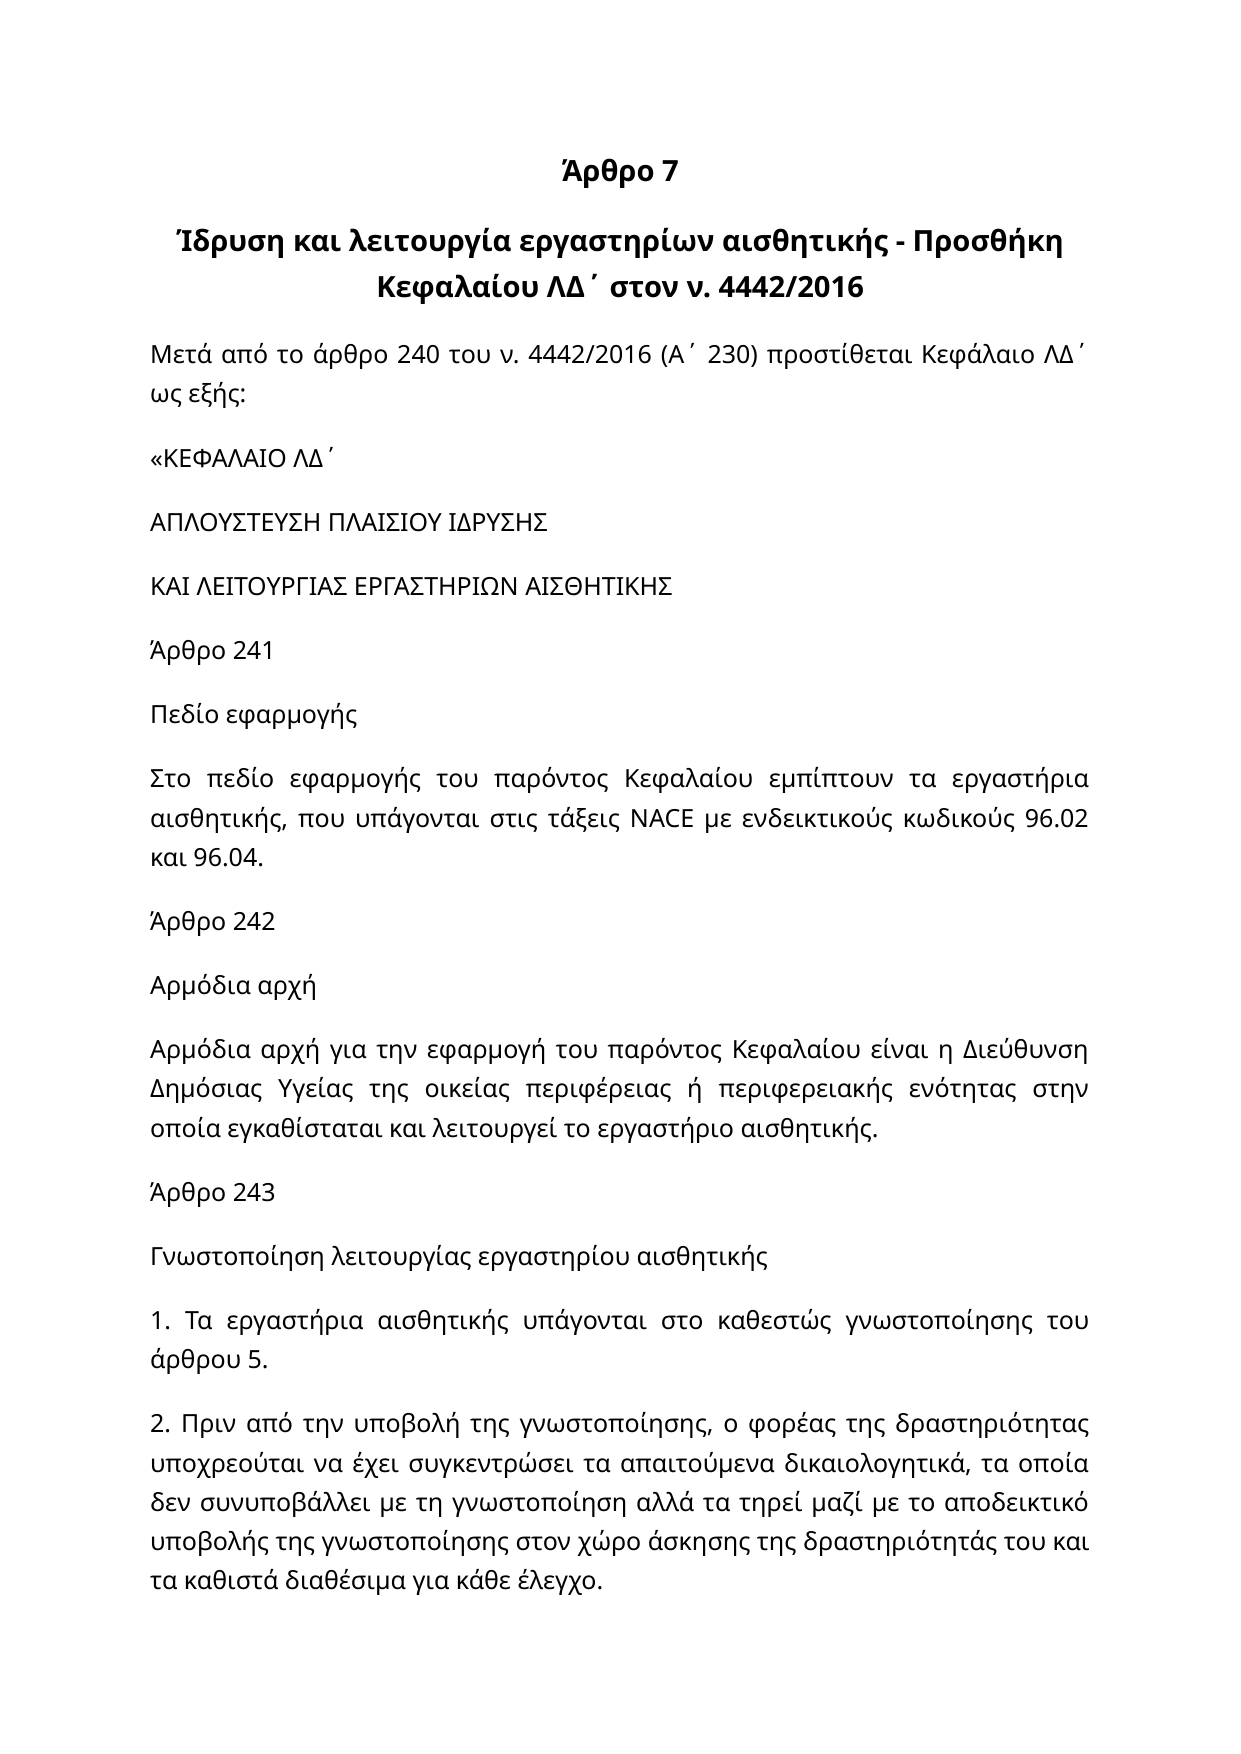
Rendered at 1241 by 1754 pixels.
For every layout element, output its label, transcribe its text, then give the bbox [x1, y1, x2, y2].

text Άρθρο 242 [150, 903, 1090, 938]
text Άρθρο 243 [150, 1174, 1090, 1208]
text ΚΑΙ ΛΕΙΤΟΥΡΓΙΑΣ ΕΡΓΑΣΤΗΡΙΩΝ ΑΙΣΘΗΤΙΚΗΣ [150, 568, 1090, 603]
text Αρμόδια αρχή για την εφαρμογή του παρόντος Κεφαλαίου είναι η Διεύθυνση Δημόσιας Υγείας της οικείας περιφέρειας ή περιφερειακής ενότητας στην οποία εγκαθίσταται και λειτουργεί το εργαστήριο αισθητικής. [150, 1032, 1090, 1144]
text Πεδίο εφαρμογής [150, 697, 1090, 731]
text Μετά από το άρθρο 240 του ν. 4442/2016 (Α΄ 230) προστίθεται Κεφάλαιο ΛΔ΄ ως εξής: [150, 337, 1090, 410]
text Άρθρο 241 [150, 633, 1090, 667]
text Αρμόδια αρχή [150, 968, 1090, 1002]
text «ΚΕΦΑΛΑΙΟ ΛΔ΄ [150, 440, 1090, 474]
subtitle Άρθρο 7 [150, 150, 1090, 190]
text Γνωστοποίηση λειτουργίας εργαστηρίου αισθητικής [150, 1238, 1090, 1273]
text Στο πεδίο εφαρμογής του παρόντος Κεφαλαίου εμπίπτουν τα εργαστήρια αισθητικής, που υπάγονται στις τάξεις NACE με ενδεικτικούς κωδικούς 96.02 και 96.04. [150, 761, 1090, 873]
subtitle Ίδρυση και λειτουργία εργαστηρίων αισθητικής - Προσθήκη Κεφαλαίου ΛΔ΄ στον ν. 4442/2016 [150, 221, 1090, 306]
text 1. Τα εργαστήρια αισθητικής υπάγονται στο καθεστώς γνωστοποίησης του άρθρου 5. [150, 1303, 1090, 1376]
text 2. Πριν από την υποβολή της γνωστοποίησης, ο φορέας της δραστηριότητας υποχρεούται να έχει συγκεντρώσει τα απαιτούμενα δικαιολογητικά, τα οποία δεν συνυποβάλλει με τη γνωστοποίηση αλλά τα τηρεί μαζί με το αποδεικτικό υποβολής της γνωστοποίησης στον χώρο άσκησης της δραστηριότητάς του και τα καθιστά διαθέσιμα για κάθε έλεγχο. [150, 1406, 1090, 1597]
text ΑΠΛΟΥΣΤΕΥΣΗ ΠΛΑΙΣΙΟΥ ΙΔΡΥΣΗΣ [150, 504, 1090, 538]
